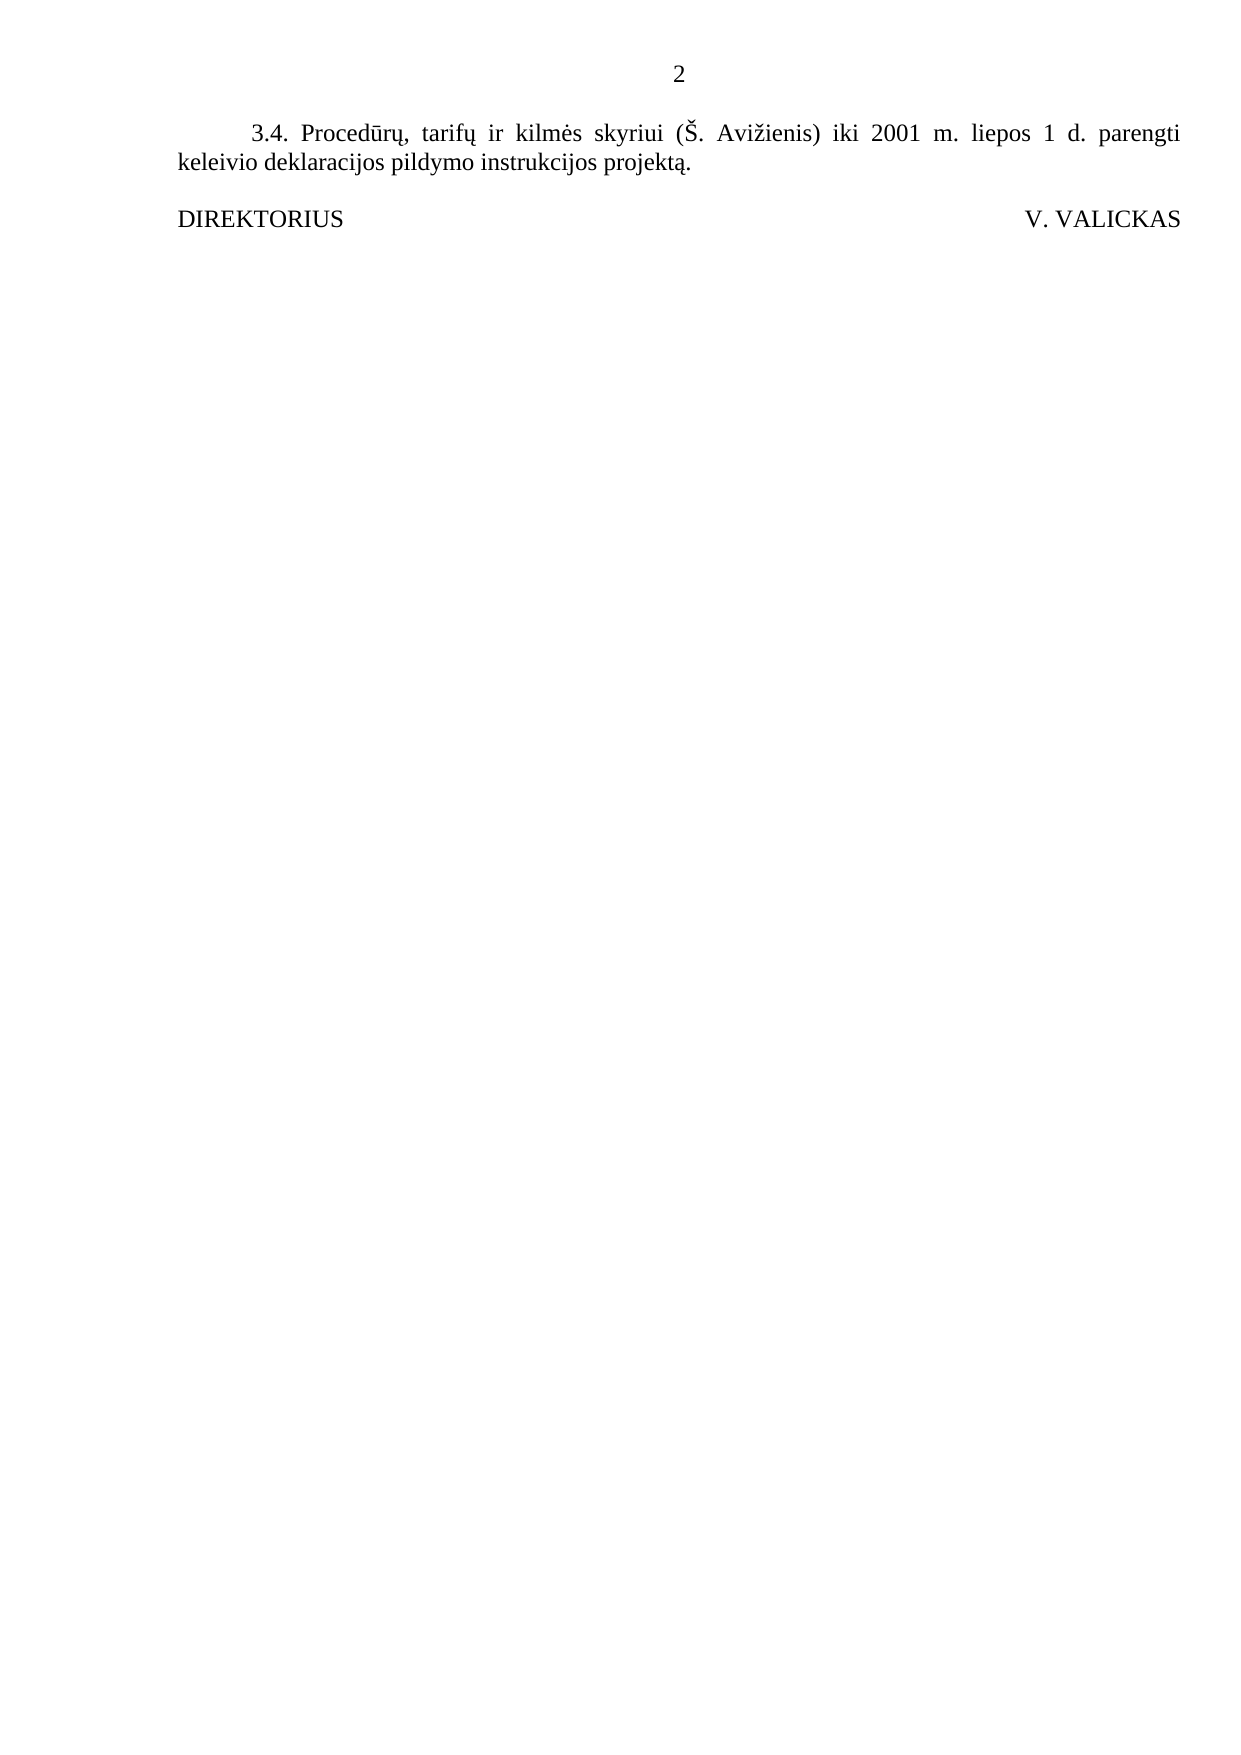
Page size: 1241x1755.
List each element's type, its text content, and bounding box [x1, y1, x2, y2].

text DIREKTORIUS V. VALICKAS [177, 204, 1181, 233]
text 3.4. Procedūrų, tarifų ir kilmės skyriui (Š. Avižienis) iki 2001 m. liepos 1 d. parengti keleivio deklaracijos pildymo instrukcijos projektą. [177, 118, 1181, 176]
